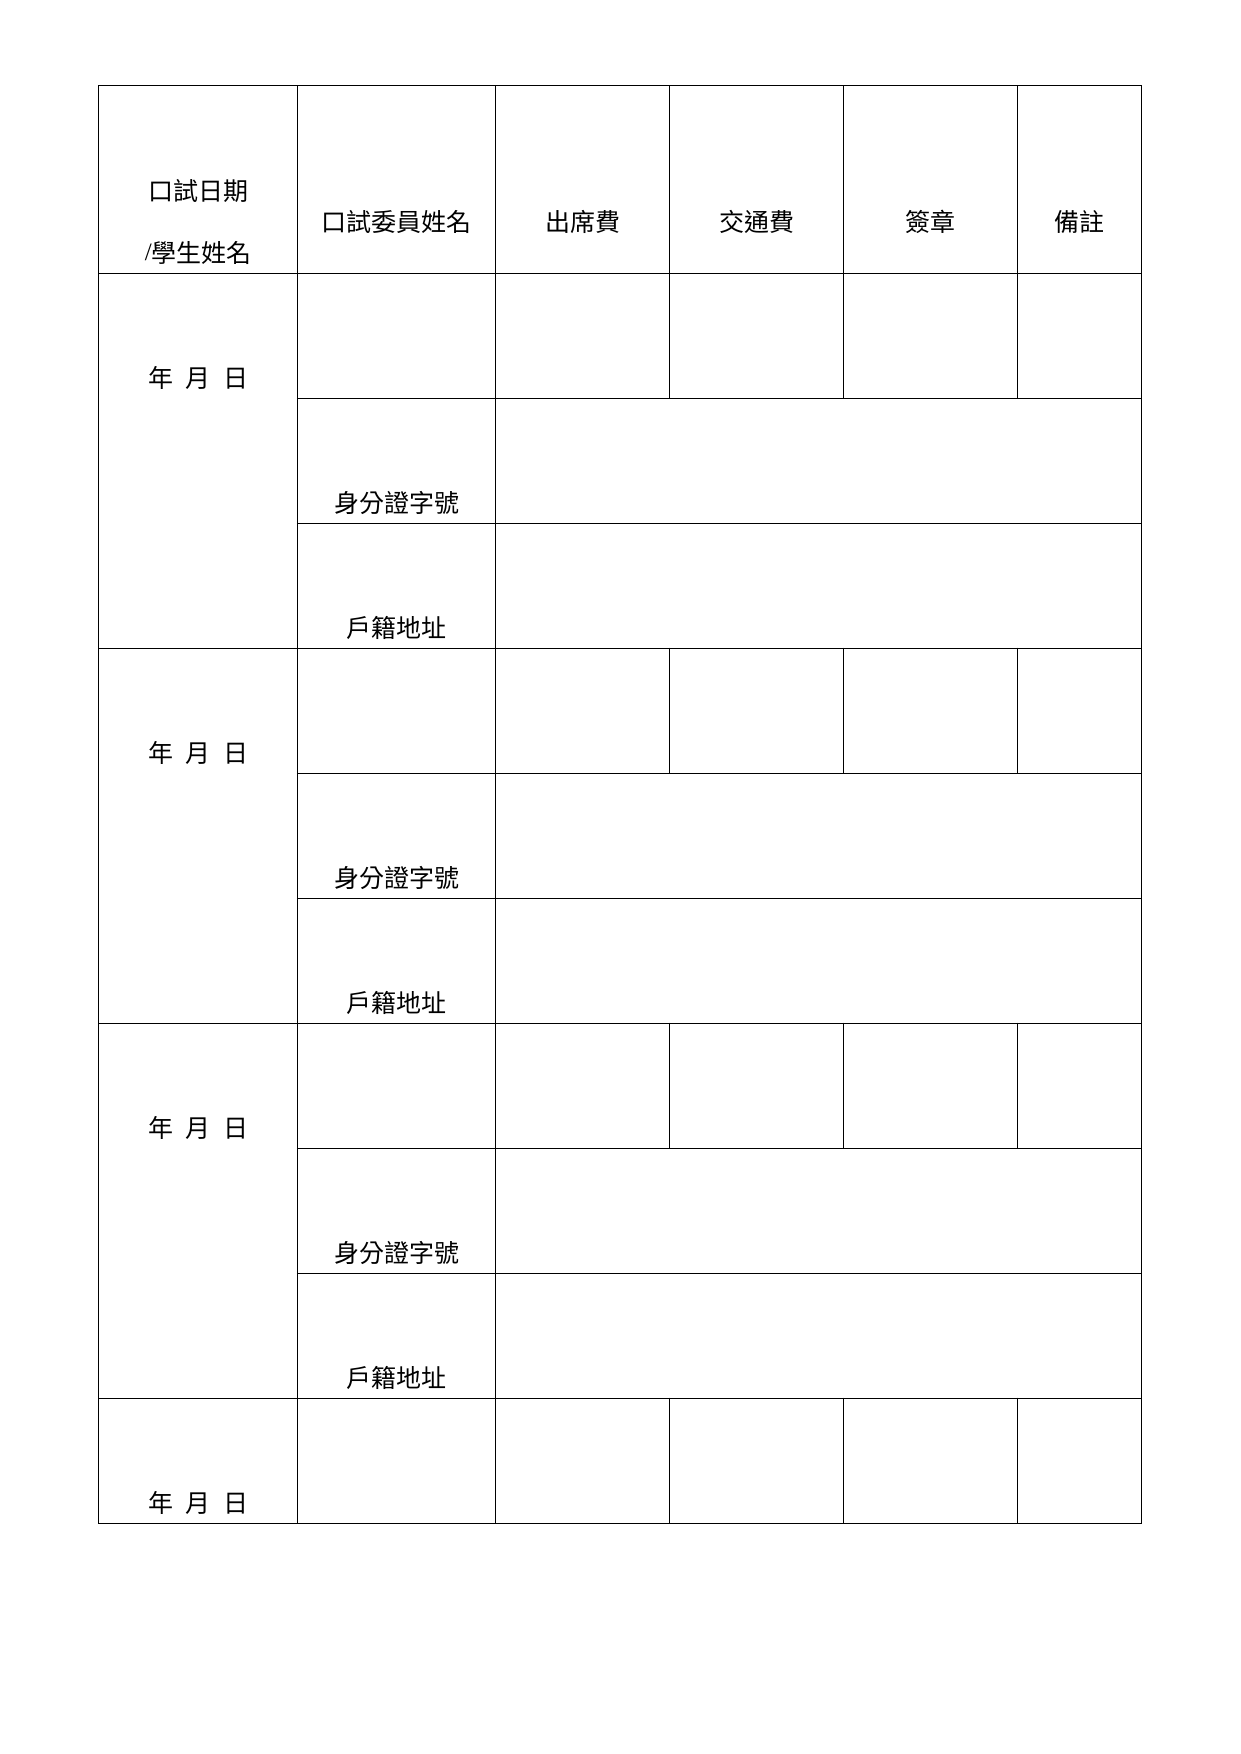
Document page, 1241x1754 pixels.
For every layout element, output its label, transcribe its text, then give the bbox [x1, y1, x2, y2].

table_cell 身分證字號 [298, 1149, 495, 1273]
table_cell 戶籍地址 [298, 1274, 495, 1398]
table_cell [844, 649, 1017, 773]
table_cell [496, 1149, 1141, 1273]
table_header 出席費 [496, 86, 669, 273]
table_cell 身分證字號 [298, 399, 495, 523]
table_cell [844, 274, 1017, 398]
table_cell [670, 1399, 843, 1523]
table_cell 年 月 日 [99, 1024, 297, 1398]
table_cell [670, 1024, 843, 1148]
table_cell [1018, 649, 1141, 773]
table_cell [496, 274, 669, 398]
table_cell [670, 649, 843, 773]
table_cell [496, 1024, 669, 1148]
table_cell [496, 899, 1141, 1023]
table_cell 年 月 日 [99, 1399, 297, 1523]
table_cell [298, 649, 495, 773]
table_cell 年 月 日 [99, 649, 297, 1023]
table_header 備註 [1018, 86, 1141, 273]
table_cell [1018, 1024, 1141, 1148]
table_cell [496, 1399, 669, 1523]
table_cell [496, 1274, 1141, 1398]
table_cell [1018, 274, 1141, 398]
table_cell [844, 1024, 1017, 1148]
table_header 口試委員姓名 [298, 86, 495, 273]
table_cell [670, 274, 843, 398]
table_cell [1018, 1399, 1141, 1523]
table_cell [496, 399, 1141, 523]
table_cell 戶籍地址 [298, 524, 495, 648]
table_header 簽章 [844, 86, 1017, 273]
table_cell [496, 774, 1141, 898]
table_cell [496, 649, 669, 773]
table_cell 戶籍地址 [298, 899, 495, 1023]
table_cell [496, 524, 1141, 648]
table_cell [844, 1399, 1017, 1523]
table_cell 年 月 日 [99, 274, 297, 648]
table_header 口試日期 /學生姓名 [99, 86, 297, 273]
table_cell [298, 1399, 495, 1523]
table_header 交通費 [670, 86, 843, 273]
table_cell 身分證字號 [298, 774, 495, 898]
table_cell [298, 274, 495, 398]
table_cell [298, 1024, 495, 1148]
